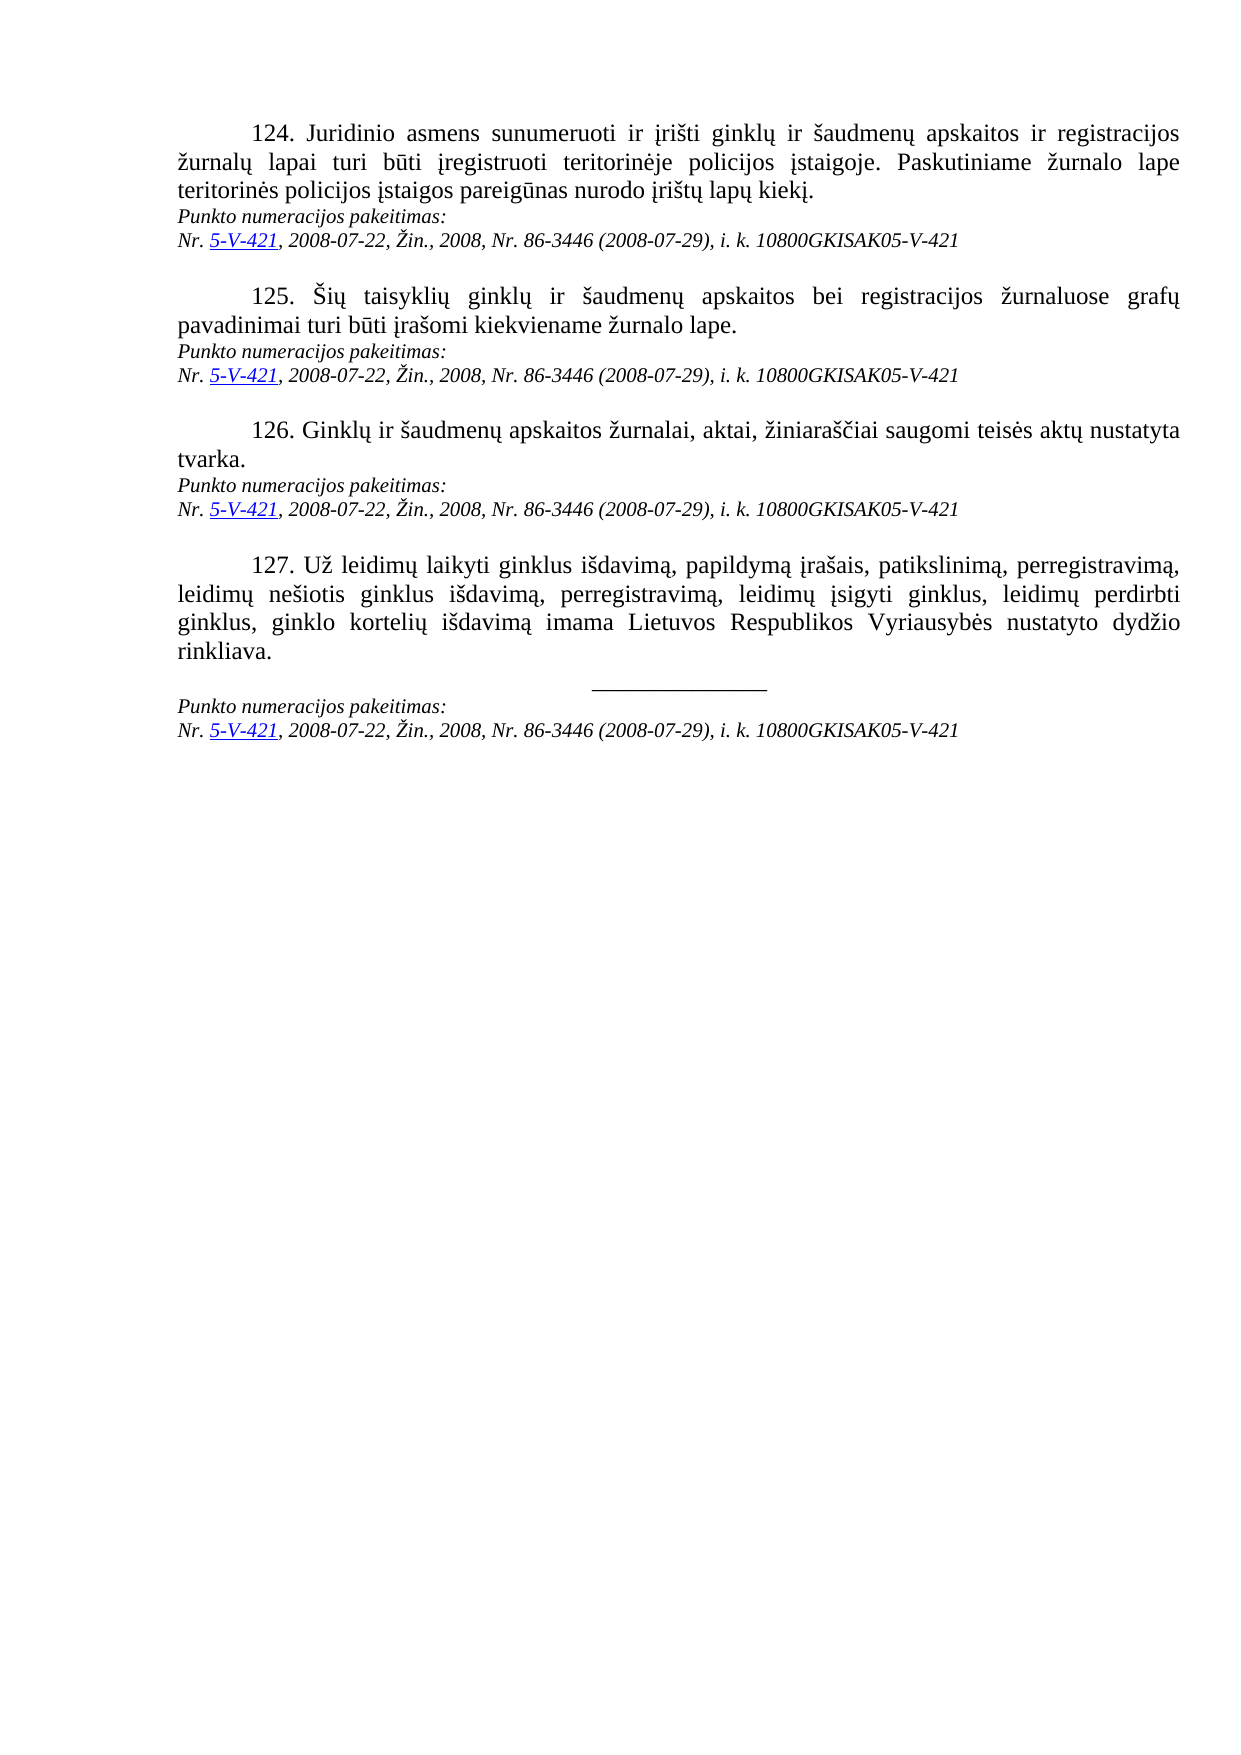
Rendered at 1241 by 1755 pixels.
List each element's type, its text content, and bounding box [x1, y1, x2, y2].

text Punkto numeracijos pakeitimas: [177, 204, 1181, 228]
text Punkto numeracijos pakeitimas: [177, 473, 1181, 497]
text Punkto numeracijos pakeitimas: [177, 339, 1181, 363]
text 124. Juridinio asmens sunumeruoti ir įrišti ginklų ir šaudmenų apskaitos ir registracijos žurnalų lapai turi būti įregistruoti teritorinėje policijos įstaigoje. Paskutiniame žurnalo lape teritorinės policijos įstaigos pareigūnas nurodo įrištų lapų kiekį. [177, 118, 1181, 204]
text Punkto numeracijos pakeitimas: [177, 694, 1181, 718]
text 125. Šių taisyklių ginklų ir šaudmenų apskaitos bei registracijos žurnaluose grafų pavadinimai turi būti įrašomi kiekviename žurnalo lape. [177, 281, 1181, 339]
text 127. Už leidimų laikyti ginklus išdavimą, papildymą įrašais, patikslinimą, perregistravimą, leidimų nešiotis ginklus išdavimą, perregistravimą, leidimų įsigyti ginklus, leidimų perdirbti ginklus, ginklo kortelių išdavimą imama Lietuvos Respublikos Vyriausybės nustatyto dydžio rinkliava. [177, 550, 1181, 665]
text ______________ [177, 665, 1181, 694]
text 126. Ginklų ir šaudmenų apskaitos žurnalai, aktai, žiniaraščiai saugomi teisės aktų nustatyta tvarka. [177, 416, 1181, 473]
text Nr. 5-V-421, 2008-07-22, Žin., 2008, Nr. 86-3446 (2008-07-29), i. k. 10800GKISAK05-V-421 [177, 228, 1181, 252]
text Nr. 5-V-421, 2008-07-22, Žin., 2008, Nr. 86-3446 (2008-07-29), i. k. 10800GKISAK05-V-421 [177, 718, 1181, 742]
text Nr. 5-V-421, 2008-07-22, Žin., 2008, Nr. 86-3446 (2008-07-29), i. k. 10800GKISAK05-V-421 [177, 497, 1181, 521]
text Nr. 5-V-421, 2008-07-22, Žin., 2008, Nr. 86-3446 (2008-07-29), i. k. 10800GKISAK05-V-421 [177, 363, 1181, 387]
